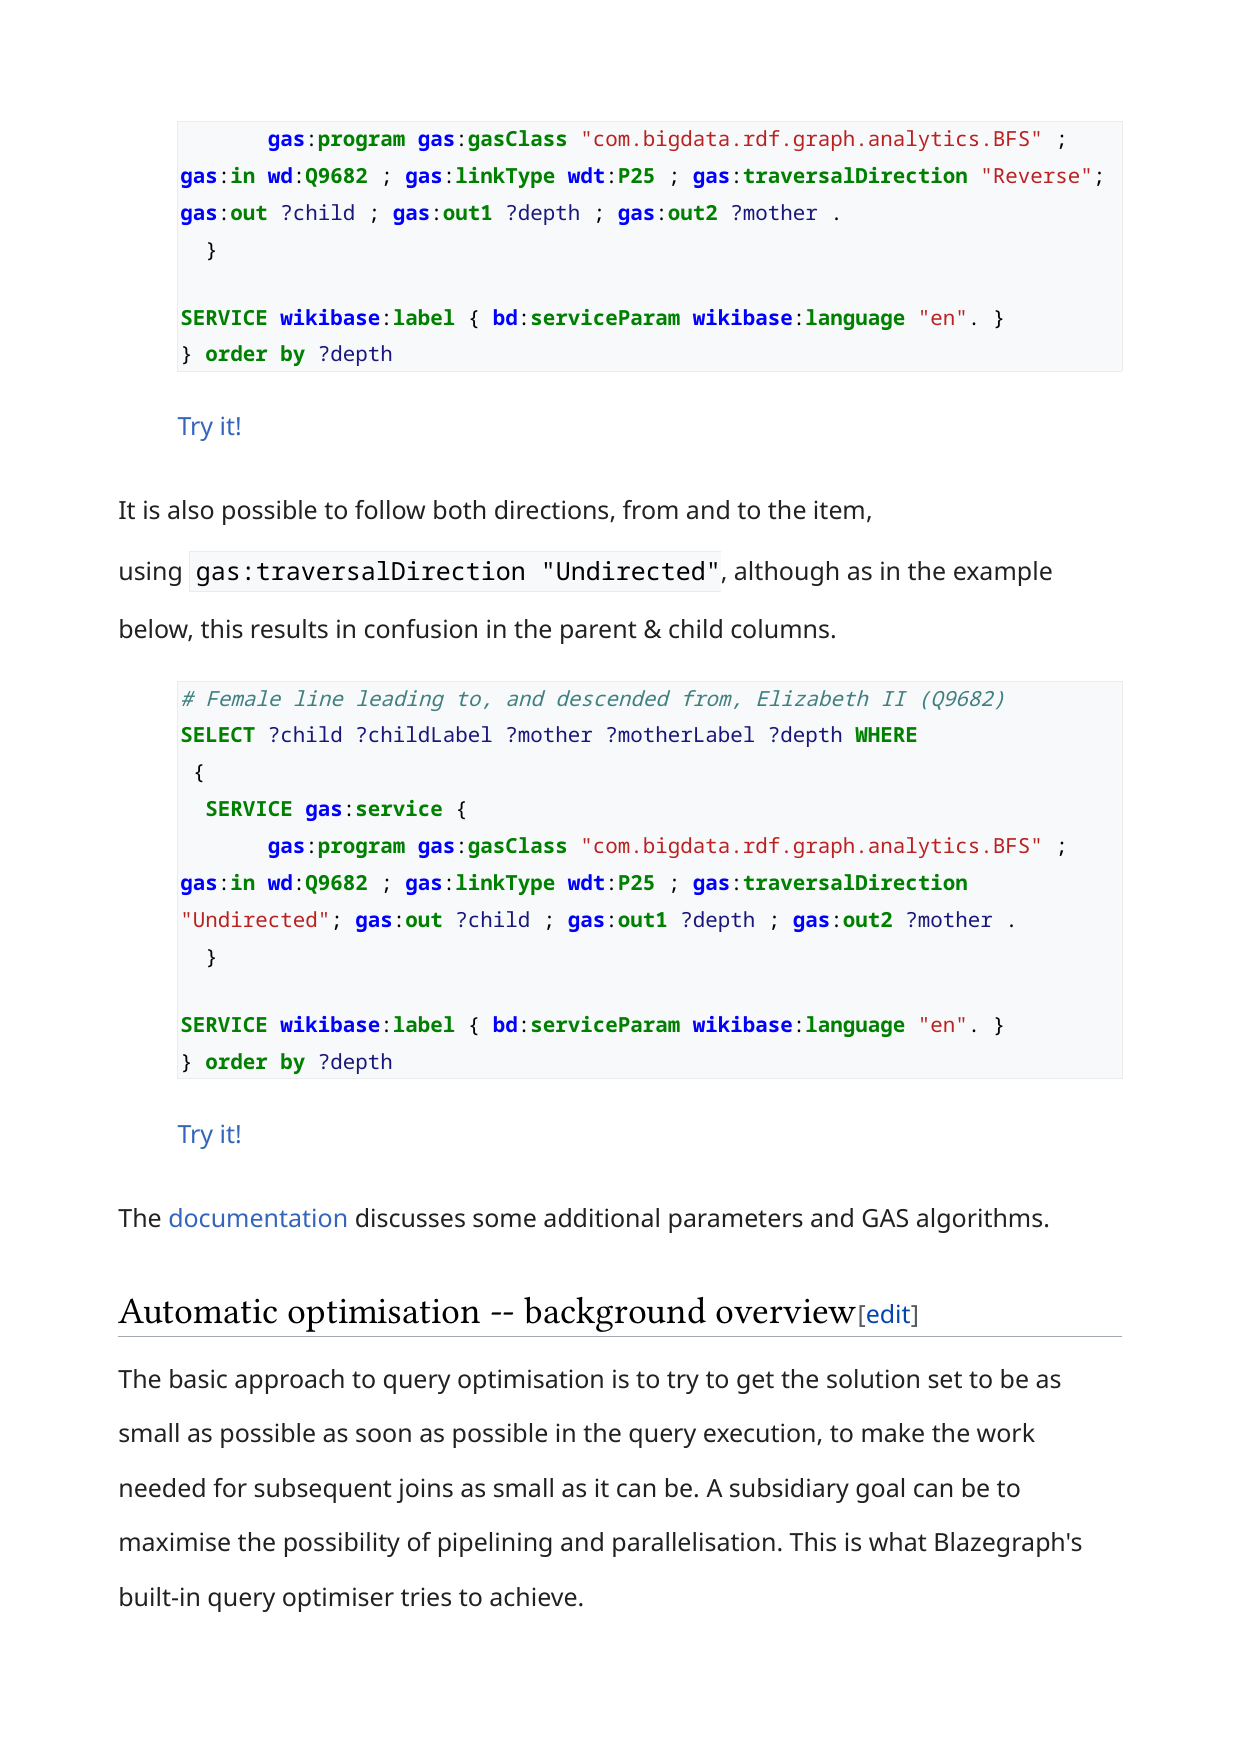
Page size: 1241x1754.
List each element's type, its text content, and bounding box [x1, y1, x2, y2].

list Try it! [177, 1116, 1122, 1150]
list Try it! [177, 409, 1122, 443]
text { [178, 754, 1122, 786]
text } order by ?depth [178, 1044, 1122, 1078]
text gas:program gas:gasClass "com.bigdata.rdf.graph.analytics.BFS" ; gas:in wd:Q9682 ; gas:linkType wdt:P25 ; gas:traversalDirection "Undirected"; gas:out ?child ; gas:out1 ?depth ; gas:out2 ?mother . [178, 828, 1122, 934]
text # Female line leading to, and descended from, Elizabeth II (Q9682) [178, 682, 1122, 712]
text } [178, 939, 1122, 971]
subtitle Automatic optimisation -- background overview[edit] [118, 1290, 1122, 1336]
text The basic approach to query optimisation is to try to get the solution set to be as small as possible as soon as possible in the query execution, to make the work needed for subsequent joins as small as it can be. A subsidiary goal can be to maximise the possibility of pipelining and parallelisation. This is what Blazegraph's built-in query optimiser tries to achieve. [118, 1361, 1122, 1613]
text SELECT ?child ?childLabel ?mother ?motherLabel ?depth WHERE [178, 717, 1122, 749]
text gas:program gas:gasClass "com.bigdata.rdf.graph.analytics.BFS" ; gas:in wd:Q9682 ; gas:linkType wdt:P25 ; gas:traversalDirection "Reverse"; gas:out ?child ; gas:out1 ?depth ; gas:out2 ?mother . [178, 122, 1122, 226]
text The documentation discusses some additional parameters and GAS algorithms. [118, 1200, 1122, 1234]
text } order by ?depth [178, 337, 1122, 371]
text SERVICE wikibase:label { bd:serviceParam wikibase:language "en". } [178, 1007, 1122, 1038]
text It is also possible to follow both directions, from and to the item, using gas:traversalDirection "Undirected", although as in the example below, this results in confusion in the parent & child columns. [118, 493, 1122, 646]
text SERVICE wikibase:label { bd:serviceParam wikibase:language "en". } [178, 300, 1122, 331]
text } [178, 232, 1122, 263]
text SERVICE gas:service { [178, 791, 1122, 823]
